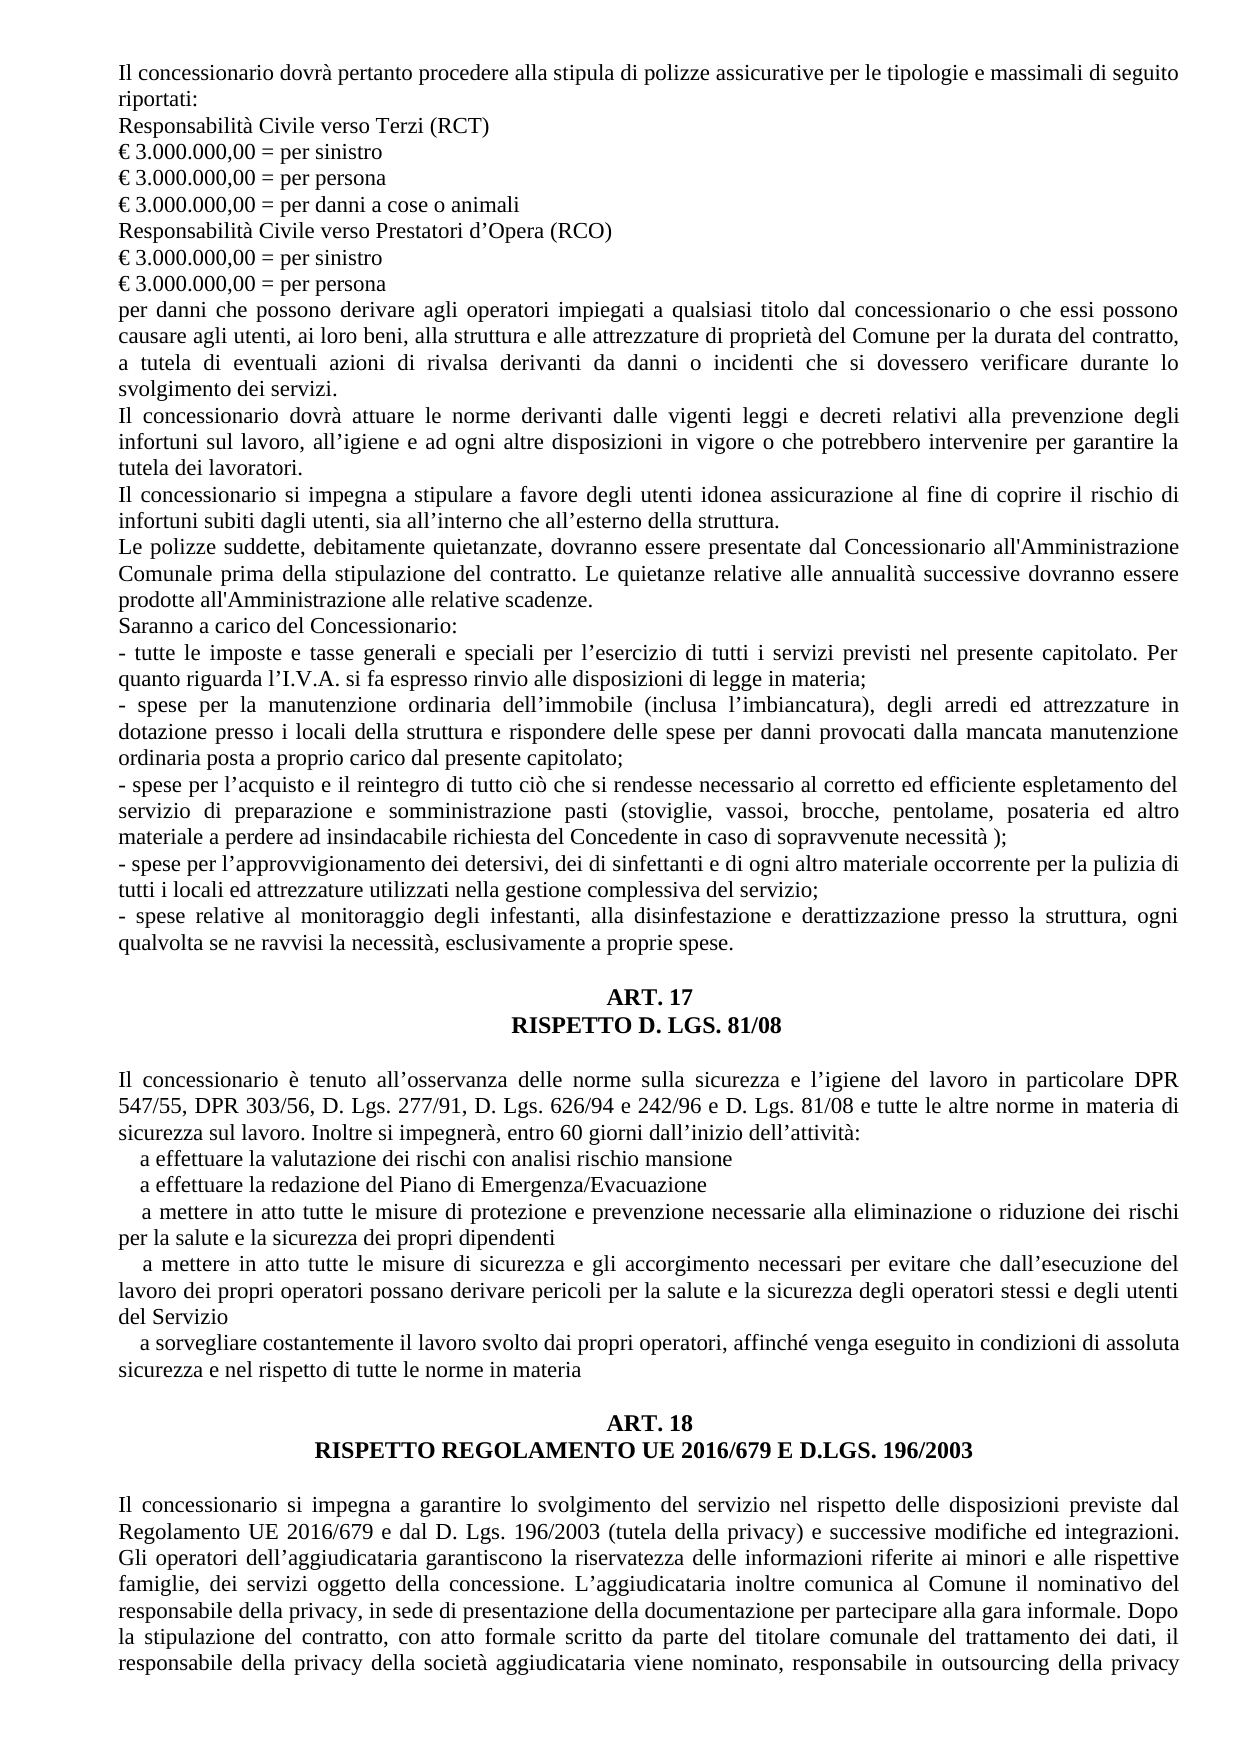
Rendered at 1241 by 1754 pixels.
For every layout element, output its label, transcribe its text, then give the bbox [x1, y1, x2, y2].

text - tutte le imposte e tasse generali e speciali per l’esercizio di tutti i servizi previsti nel presente capitolato. Per quanto riguarda l’I.V.A. si fa espresso rinvio alle disposizioni di legge in materia; [118, 639, 1181, 692]
text - spese per l’approvvigionamento dei detersivi, dei di sinfettanti e di ogni altro materiale occorrente per la pulizia di tutti i locali ed attrezzature utilizzati nella gestione complessiva del servizio; [118, 850, 1181, 902]
text € 3.000.000,00 = per sinistro [118, 243, 1181, 270]
text  a effettuare la redazione del Piano di Emergenza/Evacuazione [118, 1171, 1181, 1198]
text RISPETTO REGOLAMENTO UE 2016/679 E D.LGS. 196/2003 [118, 1436, 1181, 1464]
text Il concessionario dovrà attuare le norme derivanti dalle vigenti leggi e decreti relativi alla prevenzione degli infortuni sul lavoro, all’igiene e ad ogni altre disposizioni in vigore o che potrebbero intervenire per garantire la tutela dei lavoratori. [118, 402, 1181, 481]
text € 3.000.000,00 = per sinistro [118, 138, 1181, 164]
text - spese per l’acquisto e il reintegro di tutto ciò che si rendesse necessario al corretto ed efficiente espletamento del servizio di preparazione e somministrazione pasti (stoviglie, vassoi, brocche, pentolame, posateria ed altro materiale a perdere ad insindacabile richiesta del Concedente in caso di sopravvenute necessità ); [118, 771, 1181, 850]
text  a sorvegliare costantemente il lavoro svolto dai propri operatori, affinché venga eseguito in condizioni di assoluta sicurezza e nel rispetto di tutte le norme in materia [118, 1329, 1181, 1382]
text RISPETTO D. LGS. 81/08 [118, 1011, 1181, 1038]
text Responsabilità Civile verso Terzi (RCT) [118, 112, 1181, 138]
text per danni che possono derivare agli operatori impiegati a qualsiasi titolo dal concessionario o che essi possono causare agli utenti, ai loro beni, alla struttura e alle attrezzature di proprietà del Comune per la durata del contratto, a tutela di eventuali azioni di rivalsa derivanti da danni o incidenti che si dovessero verificare durante lo svolgimento dei servizi. [118, 296, 1181, 402]
text Il concessionario dovrà pertanto procedere alla stipula di polizze assicurative per le tipologie e massimali di seguito riportati: [118, 59, 1181, 112]
text Responsabilità Civile verso Prestatori d’Opera (RCO) [118, 217, 1181, 243]
text - spese relative al monitoraggio degli infestanti, alla disinfestazione e derattizzazione presso la struttura, ogni qualvolta se ne ravvisi la necessità, esclusivamente a proprie spese. [118, 902, 1181, 955]
text Il concessionario si impegna a stipulare a favore degli utenti idonea assicurazione al fine di coprire il rischio di infortuni subiti dagli utenti, sia all’interno che all’esterno della struttura. [118, 481, 1181, 533]
text  a effettuare la valutazione dei rischi con analisi rischio mansione [118, 1145, 1181, 1171]
text Il concessionario è tenuto all’osservanza delle norme sulla sicurezza e l’igiene del lavoro in particolare DPR 547/55, DPR 303/56, D. Lgs. 277/91, D. Lgs. 626/94 e 242/96 e D. Lgs. 81/08 e tutte le altre norme in materia di sicurezza sul lavoro. Inoltre si impegnerà, entro 60 giorni dall’inizio dell’attività: [118, 1066, 1181, 1145]
text € 3.000.000,00 = per persona [118, 164, 1181, 191]
text Le polizze suddette, debitamente quietanzate, dovranno essere presentate dal Concessionario all'Amministrazione Comunale prima della stipulazione del contratto. Le quietanze relative alle annualità successive dovranno essere prodotte all'Amministrazione alle relative scadenze. [118, 533, 1181, 612]
text  a mettere in atto tutte le misure di protezione e prevenzione necessarie alla eliminazione o riduzione dei rischi per la salute e la sicurezza dei propri dipendenti [118, 1198, 1181, 1250]
text € 3.000.000,00 = per persona [118, 270, 1181, 296]
text ART. 18 [118, 1408, 1181, 1436]
text Saranno a carico del Concessionario: [118, 612, 1181, 639]
text Il concessionario si impegna a garantire lo svolgimento del servizio nel rispetto delle disposizioni previste dal Regolamento UE 2016/679 e dal D. Lgs. 196/2003 (tutela della privacy) e successive modifiche ed integrazioni. Gli operatori dell’aggiudicataria garantiscono la riservatezza delle informazioni riferite ai minori e alle rispettive famiglie, dei servizi oggetto della concessione. L’aggiudicataria inoltre comunica al Comune il nominativo del responsabile della privacy, in sede di presentazione della documentazione per partecipare alla gara informale. Dopo la stipulazione del contratto, con atto formale scritto da parte del titolare comunale del trattamento dei dati, il responsabile della privacy della società aggiudicataria viene nominato, responsabile in outsourcing della privacy [118, 1491, 1181, 1676]
text ART. 17 [118, 983, 1181, 1011]
text - spese per la manutenzione ordinaria dell’immobile (inclusa l’imbiancatura), degli arredi ed attrezzature in dotazione presso i locali della struttura e rispondere delle spese per danni provocati dalla mancata manutenzione ordinaria posta a proprio carico dal presente capitolato; [118, 692, 1181, 771]
text  a mettere in atto tutte le misure di sicurezza e gli accorgimento necessari per evitare che dall’esecuzione del lavoro dei propri operatori possano derivare pericoli per la salute e la sicurezza degli operatori stessi e degli utenti del Servizio [118, 1250, 1181, 1329]
text € 3.000.000,00 = per danni a cose o animali [118, 191, 1181, 217]
